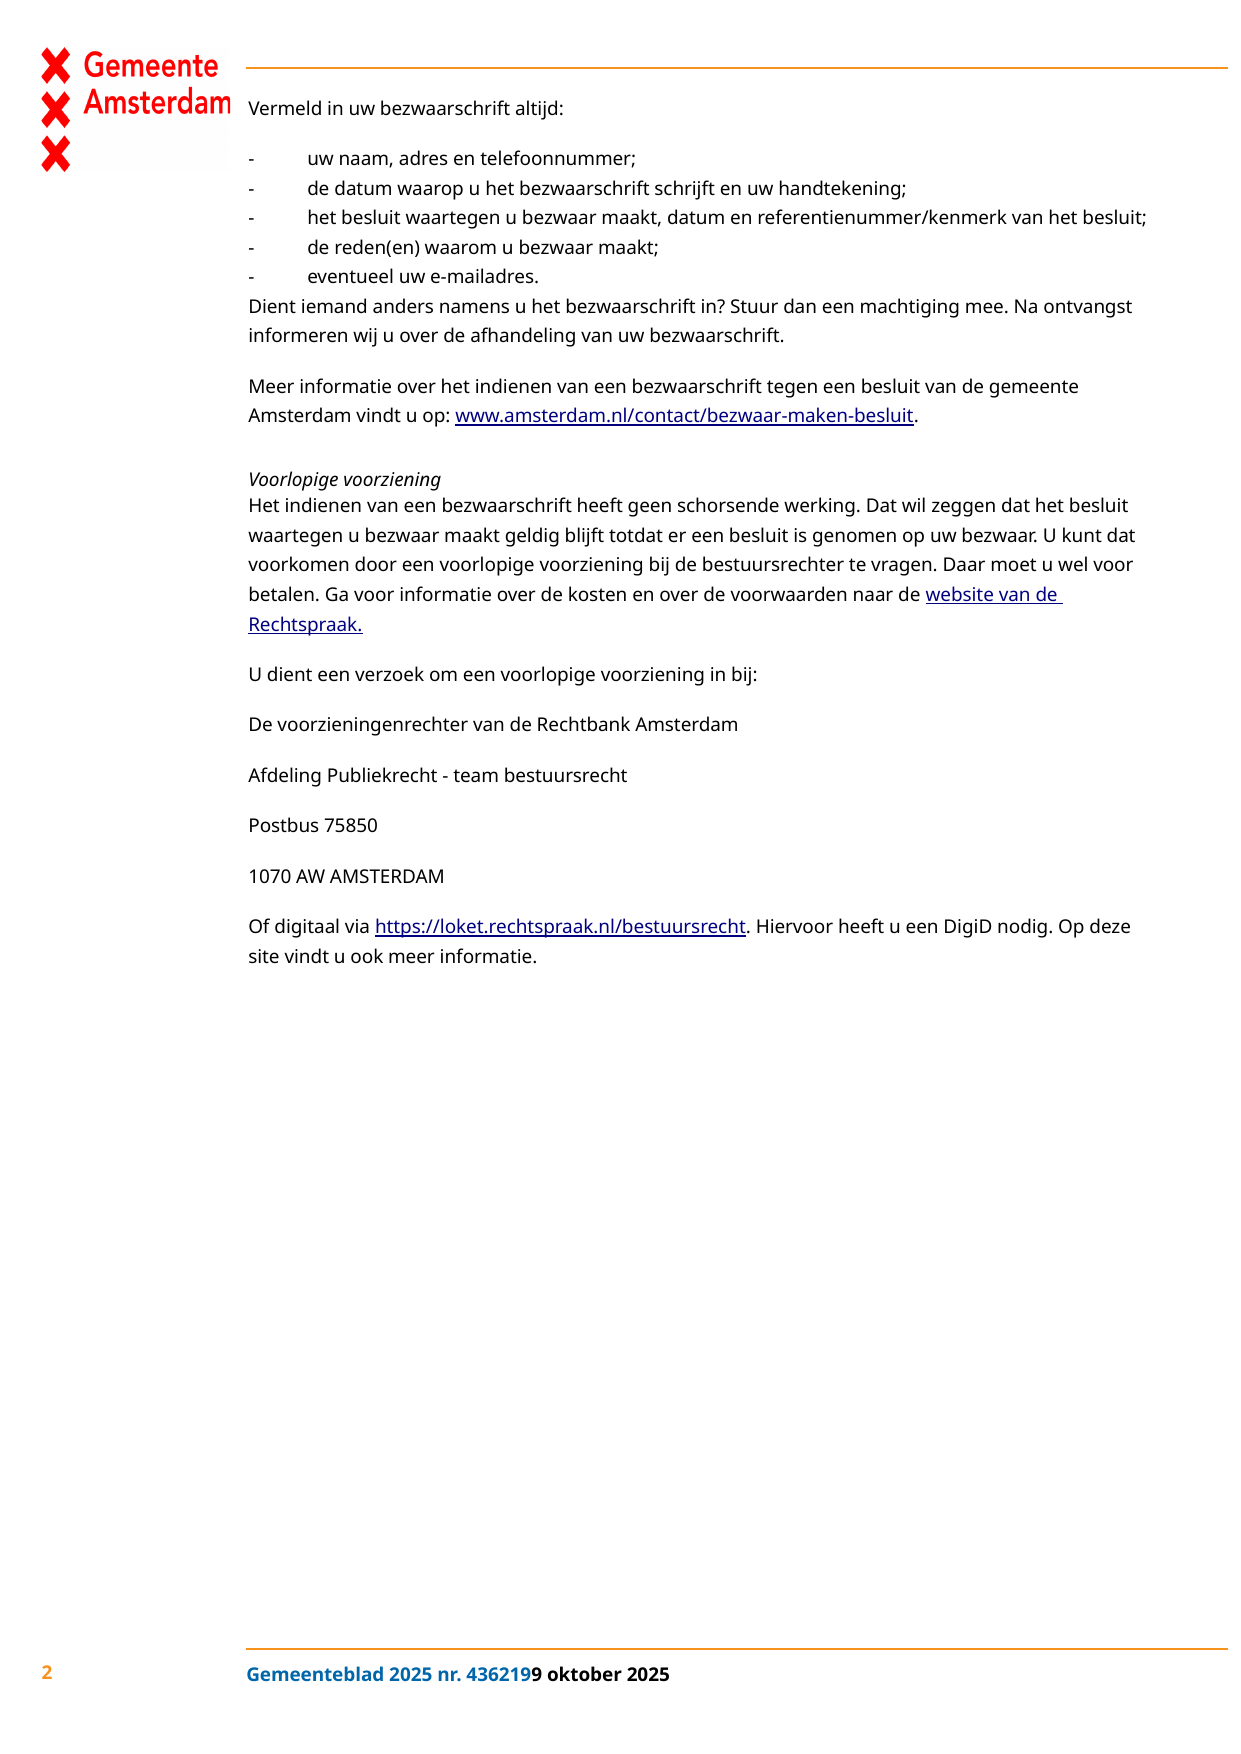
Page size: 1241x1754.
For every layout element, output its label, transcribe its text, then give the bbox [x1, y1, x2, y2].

text Meer informatie over het indienen van een bezwaarschrift tegen een besluit van de gemeente Amsterdam vindt u op: www.amsterdam.nl/contact/bezwaar-maken-besluit. [248, 373, 1152, 428]
list het besluit waartegen u bezwaar maakt, datum en referentienummer/kenmerk van het besluit; [248, 204, 1152, 230]
text Voorlopige voorziening [248, 467, 1152, 492]
list uw naam, adres en telefoonnummer; [248, 145, 1152, 171]
list de reden(en) waarom u bezwaar maakt; [248, 234, 1152, 260]
text Dient iemand anders namens u het bezwaarschrift in? Stuur dan een machtiging mee. Na ontvangst informeren wij u over de afhandeling van uw bezwaarschrift. [248, 293, 1152, 348]
text Afdeling Publiekrecht - team bestuursrecht [248, 762, 1152, 788]
text Postbus 75850 [248, 812, 1152, 838]
list de datum waarop u het bezwaarschrift schrijft en uw handtekening; [248, 175, 1152, 201]
text Of digitaal via https://loket.rechtspraak.nl/bestuursrecht. Hiervoor heeft u een DigiD nodig. Op deze site vindt u ook meer informatie. [248, 913, 1152, 968]
text 1070 AW AMSTERDAM [248, 863, 1152, 888]
text U dient een verzoek om een voorlopige voorziening in bij: [248, 661, 1152, 687]
text Het indienen van een bezwaarschrift heeft geen schorsende werking. Dat wil zeggen dat het besluit waartegen u bezwaar maakt geldig blijft totdat er een besluit is genomen op uw bezwaar. U kunt dat voorkomen door een voorlopige voorziening bij de bestuursrechter te vragen. Daar moet u wel voor betalen. Ga voor informatie over de kosten en over de voorwaarden naar de website van de Rechtspraak. [248, 492, 1152, 636]
text De voorzieningenrechter van de Rechtbank Amsterdam [248, 712, 1152, 737]
picture [41, 47, 231, 172]
text Vermeld in uw bezwaarschrift altijd: [248, 95, 1152, 121]
list eventueel uw e-mailadres. [248, 263, 1152, 289]
